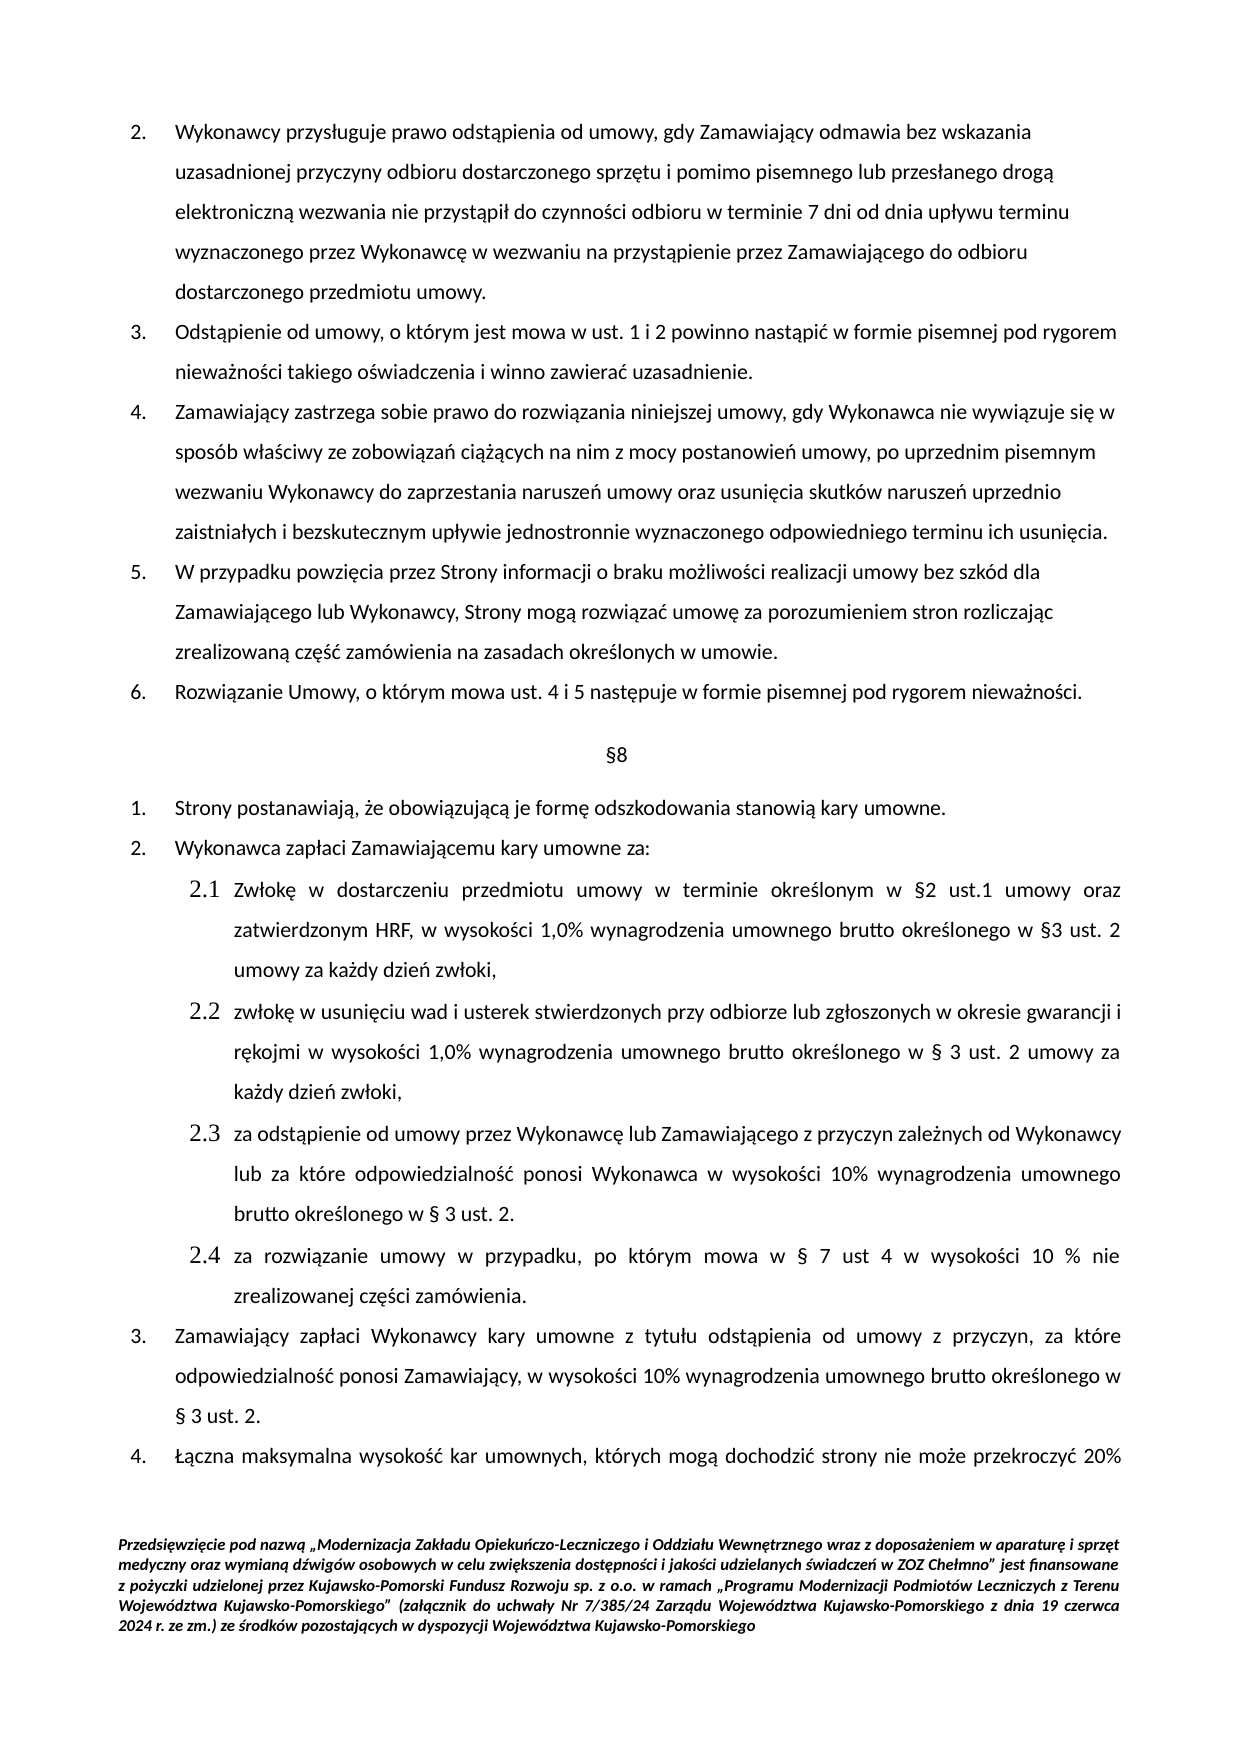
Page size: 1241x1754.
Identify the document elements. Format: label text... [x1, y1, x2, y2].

list Odstąpienie od umowy, o którym jest mowa w ust. 1 i 2 powinno nastąpić w formie pisemnej pod rygorem nieważności takiego oświadczenia i winno zawierać uzasadnienie. [130, 318, 1122, 385]
list za odstąpienie od umowy przez Wykonawcę lub Zamawiającego z przyczyn zależnych od Wykonawcy lub za które odpowiedzialność ponosi Wykonawca w wysokości 10% wynagrodzenia umownego brutto określonego w § 3 ust. 2. [189, 1118, 1122, 1227]
list Zwłokę w dostarczeniu przedmiotu umowy w terminie określonym w §2 ust.1 umowy oraz zatwierdzonym HRF, w wysokości 1,0% wynagrodzenia umownego brutto określonego w §3 ust. 2 umowy za każdy dzień zwłoki, [189, 874, 1122, 983]
list za rozwiązanie umowy w przypadku, po którym mowa w § 7 ust 4 w wysokości 10 % nie zrealizowanej części zamówienia. [189, 1240, 1122, 1309]
subtitle §8 [119, 741, 1115, 768]
list W przypadku powzięcia przez Strony informacji o braku możliwości realizacji umowy bez szkód dla Zamawiającego lub Wykonawcy, Strony mogą rozwiązać umowę za porozumieniem stron rozliczając zrealizowaną część zamówienia na zasadach określonych w umowie. [130, 558, 1122, 665]
list zwłokę w usunięciu wad i usterek stwierdzonych przy odbiorze lub zgłoszonych w okresie gwarancji i rękojmi w wysokości 1,0% wynagrodzenia umownego brutto określonego w § 3 ust. 2 umowy za każdy dzień zwłoki, [189, 996, 1122, 1105]
list Rozwiązanie Umowy, o którym mowa ust. 4 i 5 następuje w formie pisemnej pod rygorem nieważności. [130, 678, 1122, 705]
list Zamawiający zastrzega sobie prawo do rozwiązania niniejszej umowy, gdy Wykonawca nie wywiązuje się w sposób właściwy ze zobowiązań ciążących na nim z mocy postanowień umowy, po uprzednim pisemnym wezwaniu Wykonawcy do zaprzestania naruszeń umowy oraz usunięcia skutków naruszeń uprzednio zaistniałych i bezskutecznym upływie jednostronnie wyznaczonego odpowiedniego terminu ich usunięcia. [130, 398, 1122, 545]
list Wykonawcy przysługuje prawo odstąpienia od umowy, gdy Zamawiający odmawia bez wskazania uzasadnionej przyczyny odbioru dostarczonego sprzętu i pomimo pisemnego lub przesłanego drogą elektroniczną wezwania nie przystąpił do czynności odbioru w terminie 7 dni od dnia upływu terminu wyznaczonego przez Wykonawcę w wezwaniu na przystąpienie przez Zamawiającego do odbioru dostarczonego przedmiotu umowy. [130, 118, 1122, 305]
list Wykonawca zapłaci Zamawiającemu kary umowne za: [130, 834, 1122, 861]
list Zamawiający zapłaci Wykonawcy kary umowne z tytułu odstąpienia od umowy z przyczyn, za które odpowiedzialność ponosi Zamawiający, w wysokości 10% wynagrodzenia umownego brutto określonego w § 3 ust. 2. [130, 1322, 1122, 1429]
list Strony postanawiają, że obowiązującą je formę odszkodowania stanowią kary umowne. [130, 794, 1122, 821]
list Łączna maksymalna wysokość kar umownych, których mogą dochodzić strony nie może przekroczyć 20% [130, 1442, 1122, 1469]
